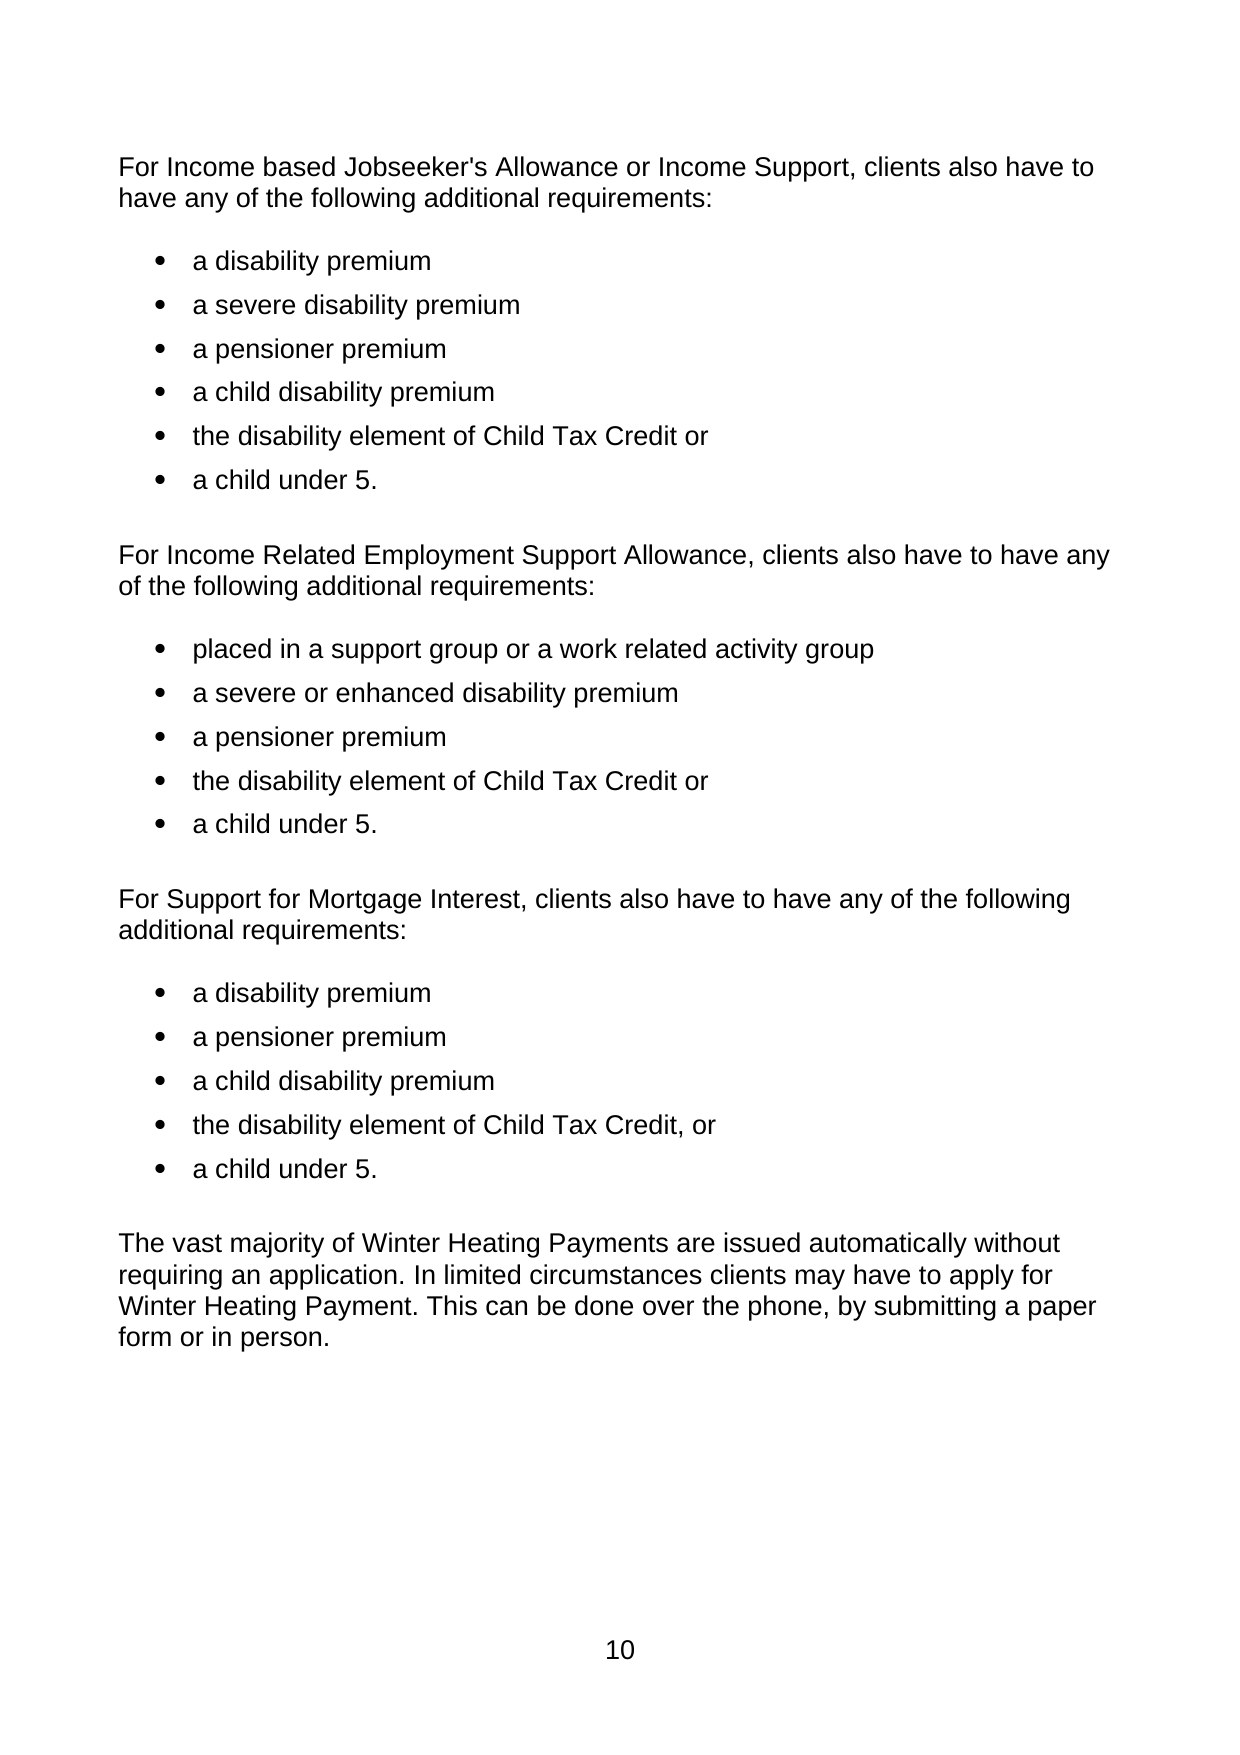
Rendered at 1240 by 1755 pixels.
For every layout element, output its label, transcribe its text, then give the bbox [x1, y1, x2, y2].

list the disability element of Child Tax Credit or [155, 420, 1121, 452]
list a pensioner premium [155, 721, 1121, 752]
list a child under 5. [155, 1153, 1121, 1184]
text For Income based Jobseeker's Allowance or Income Support, clients also have to have any of the following additional requirements: [118, 151, 1121, 214]
list a disability premium [155, 245, 1121, 276]
list a child disability premium [155, 376, 1121, 408]
text For Income Related Employment Support Allowance, clients also have to have any of the following additional requirements: [118, 539, 1121, 602]
list a child under 5. [155, 464, 1121, 496]
text For Support for Mortgage Interest, clients also have to have any of the following additional requirements: [118, 883, 1121, 946]
list placed in a support group or a work related activity group [155, 633, 1121, 664]
list a pensioner premium [155, 333, 1121, 364]
list a child disability premium [155, 1065, 1121, 1096]
list the disability element of Child Tax Credit or [155, 764, 1121, 796]
list a disability premium [155, 977, 1121, 1009]
list a child under 5. [155, 808, 1121, 840]
list the disability element of Child Tax Credit, or [155, 1109, 1121, 1140]
list a severe or enhanced disability premium [155, 677, 1121, 708]
text The vast majority of Winter Heating Payments are issued automatically without requiring an application. In limited circumstances clients may have to apply for Winter Heating Payment. This can be done over the phone, by submitting a paper form or in person. [118, 1228, 1121, 1353]
list a pensioner premium [155, 1021, 1121, 1052]
list a severe disability premium [155, 289, 1121, 320]
